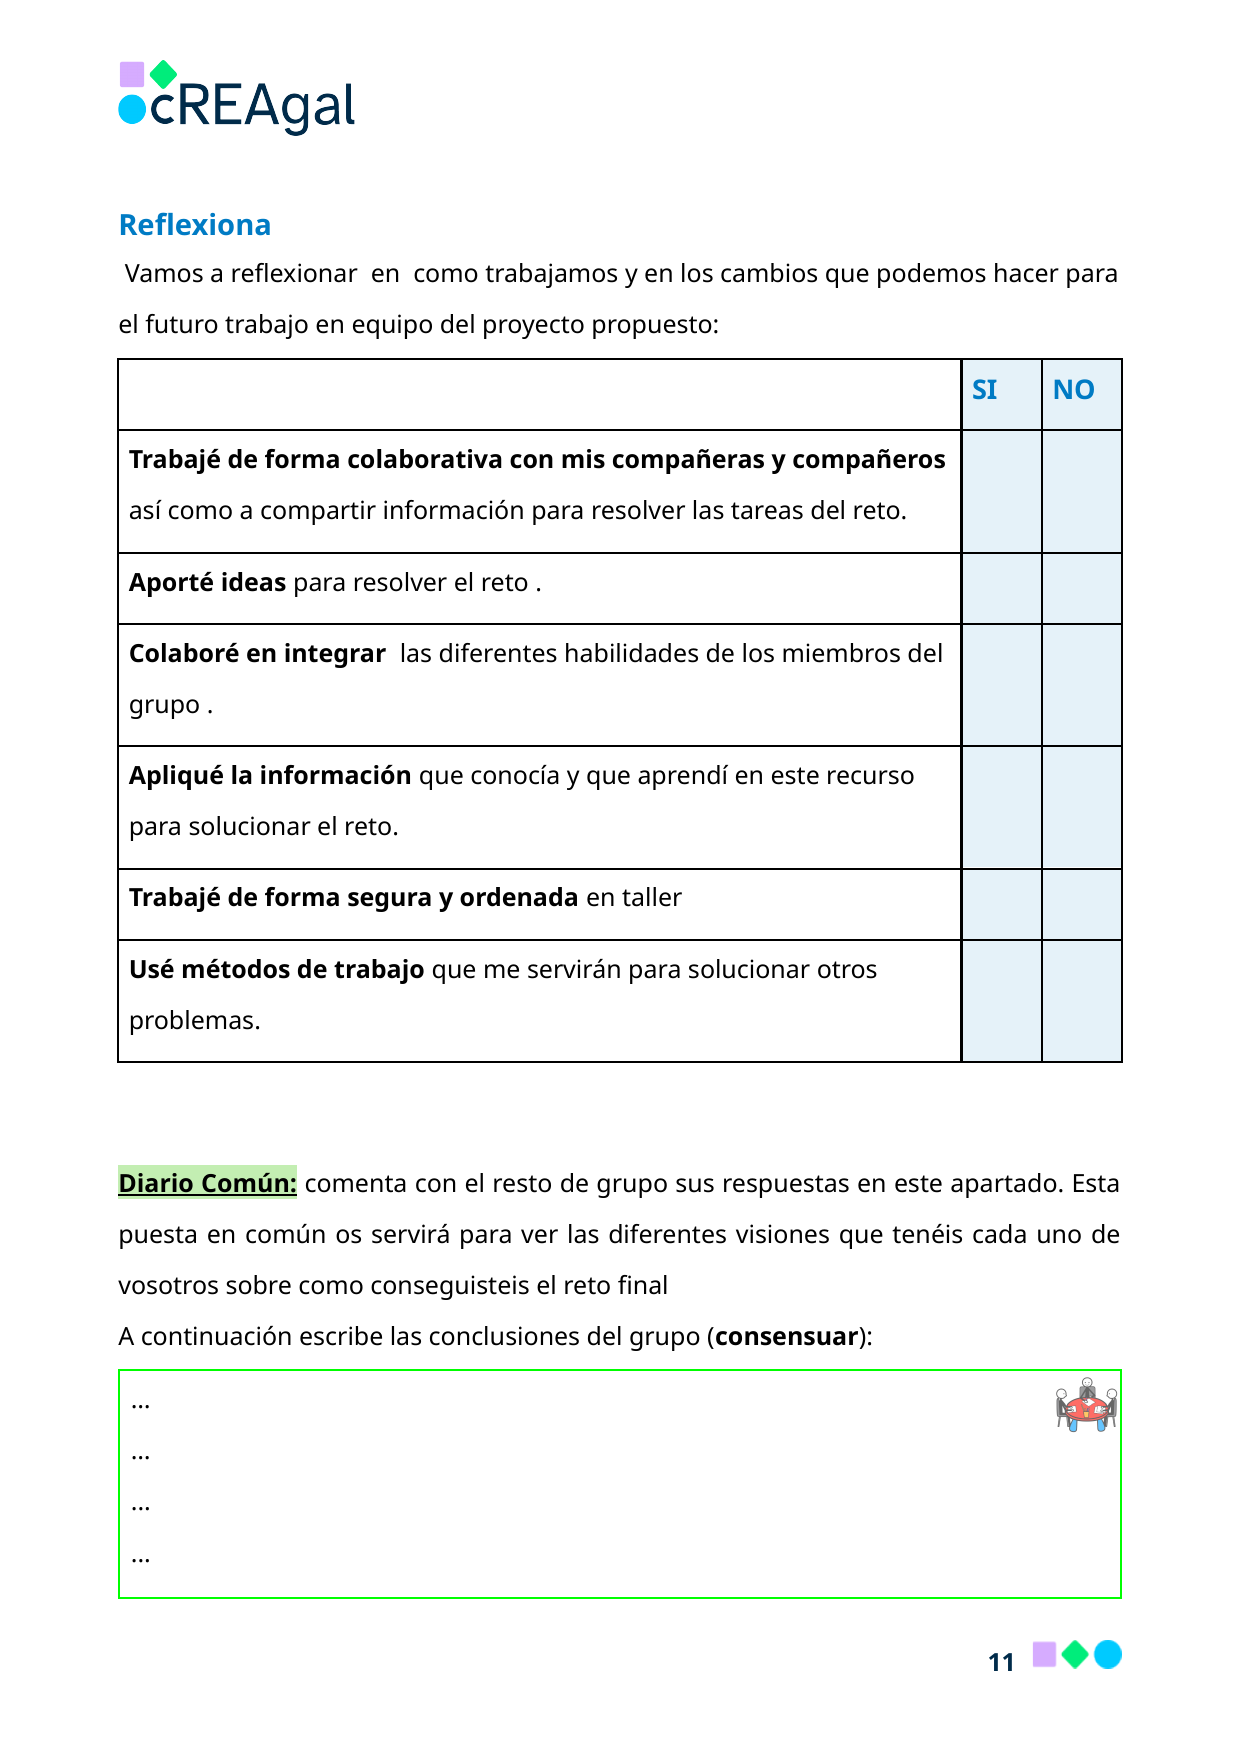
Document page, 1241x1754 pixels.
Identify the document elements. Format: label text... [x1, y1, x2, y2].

table_cell Trabajé de forma colaborativa con mis compañeras y compañeros así como a compartir información para resolver las tareas del reto. [119, 431, 960, 552]
table_cell Aporté ideas para resolver el reto . [119, 554, 960, 623]
table_cell [1043, 747, 1121, 867]
table_cell [963, 747, 1041, 867]
picture [1111, 1657, 1122, 1669]
picture [1032, 1640, 1105, 1669]
table_cell [1043, 554, 1121, 623]
table_header … … ... ... [120, 1371, 1120, 1597]
table_cell [963, 431, 1041, 552]
table_cell Colaboré en integrar las diferentes habilidades de los miembros del grupo . [119, 625, 960, 745]
text A continuación escribe las conclusiones del grupo (consensuar): [118, 1318, 1122, 1352]
table_header [119, 360, 960, 429]
table_cell [963, 941, 1041, 1061]
table_header SI [963, 360, 1041, 429]
text Vamos a reflexionar en como trabajamos y en los cambios que podemos hacer para el futuro trabajo en equipo del proyecto propuesto: [118, 256, 1122, 341]
table_cell [1043, 625, 1121, 745]
table_cell [1043, 941, 1121, 1061]
table_cell Usé métodos de trabajo que me servirán para solucionar otros problemas. [119, 941, 960, 1061]
table_cell [963, 870, 1041, 939]
table_cell [1043, 431, 1121, 552]
table_cell [1043, 870, 1121, 939]
picture [118, 60, 355, 136]
table_cell Apliqué la información que conocía y que aprendí en este recurso para solucionar el reto. [119, 747, 960, 867]
subtitle Reflexiona [118, 204, 1122, 244]
picture [1112, 1640, 1122, 1651]
table_cell Trabajé de forma segura y ordenada en taller [119, 870, 960, 939]
table_header NO [1043, 360, 1121, 429]
table_cell [963, 625, 1041, 745]
text Diario Común: comenta con el resto de grupo sus respuestas en este apartado. Esta puesta en común os servirá para ver las diferentes visiones que tenéis cada uno de vosotros sobre como conseguisteis el reto final [118, 1165, 1122, 1301]
table_cell [963, 554, 1041, 623]
